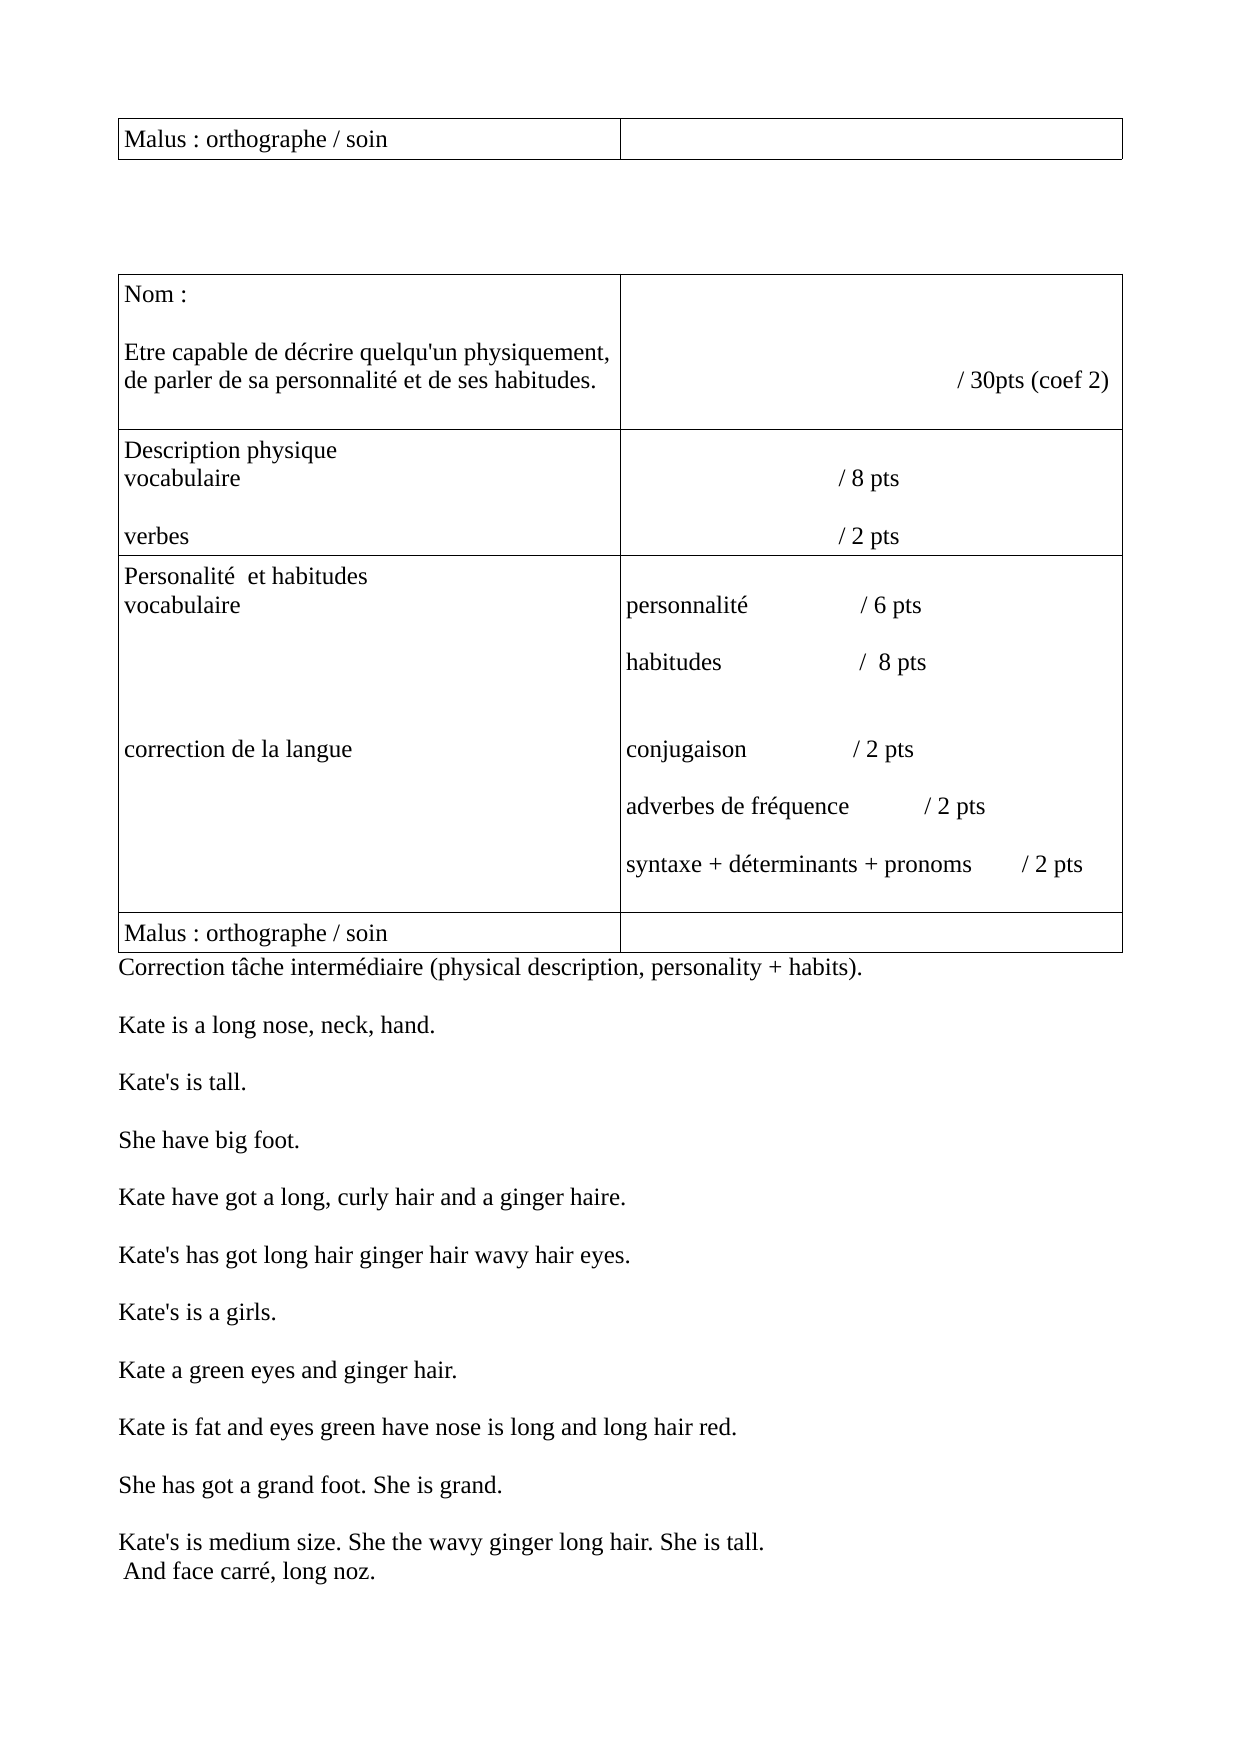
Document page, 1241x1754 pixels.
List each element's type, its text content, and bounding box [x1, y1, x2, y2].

text She has got a grand foot. She is grand. [118, 1470, 1122, 1499]
table_header Nom : Etre capable de décrire quelqu'un physiquement, de parler de sa personnalité et de ses habitudes. [119, 275, 620, 429]
table_cell / 8 pts / 2 pts [621, 430, 1122, 555]
table_cell Description physique vocabulaire verbes [119, 430, 620, 555]
text Kate a green eyes and ginger hair. [118, 1355, 1122, 1384]
text She have big foot. [118, 1125, 1122, 1154]
table_cell Malus : orthographe / soin [119, 913, 620, 952]
text Kate have got a long, curly hair and a ginger haire. [118, 1182, 1122, 1211]
text Correction tâche intermédiaire (physical description, personality + habits). [118, 953, 1122, 981]
table_cell personnalité / 6 pts habitudes / 8 pts conjugaison / 2 pts adverbes de fréquence / 2 pts syntaxe + déterminants + pronoms / 2 pts [621, 556, 1122, 912]
table_cell Malus : orthographe / soin [119, 119, 620, 158]
text Kate's is tall. [118, 1067, 1122, 1096]
text Kate's is a girls. [118, 1297, 1122, 1326]
table_cell [621, 913, 1122, 952]
text Kate is fat and eyes green have nose is long and long hair red. [118, 1412, 1122, 1441]
text And face carré, long noz. [118, 1556, 1122, 1585]
table_header / 30pts (coef 2) [621, 275, 1122, 429]
table_cell Personalité et habitudes vocabulaire correction de la langue [119, 556, 620, 912]
table_cell [621, 119, 1122, 158]
text Kate is a long nose, neck, hand. [118, 1010, 1122, 1039]
text Kate's has got long hair ginger hair wavy hair eyes. [118, 1240, 1122, 1269]
text Kate's is medium size. She the wavy ginger long hair. She is tall. [118, 1527, 1122, 1556]
